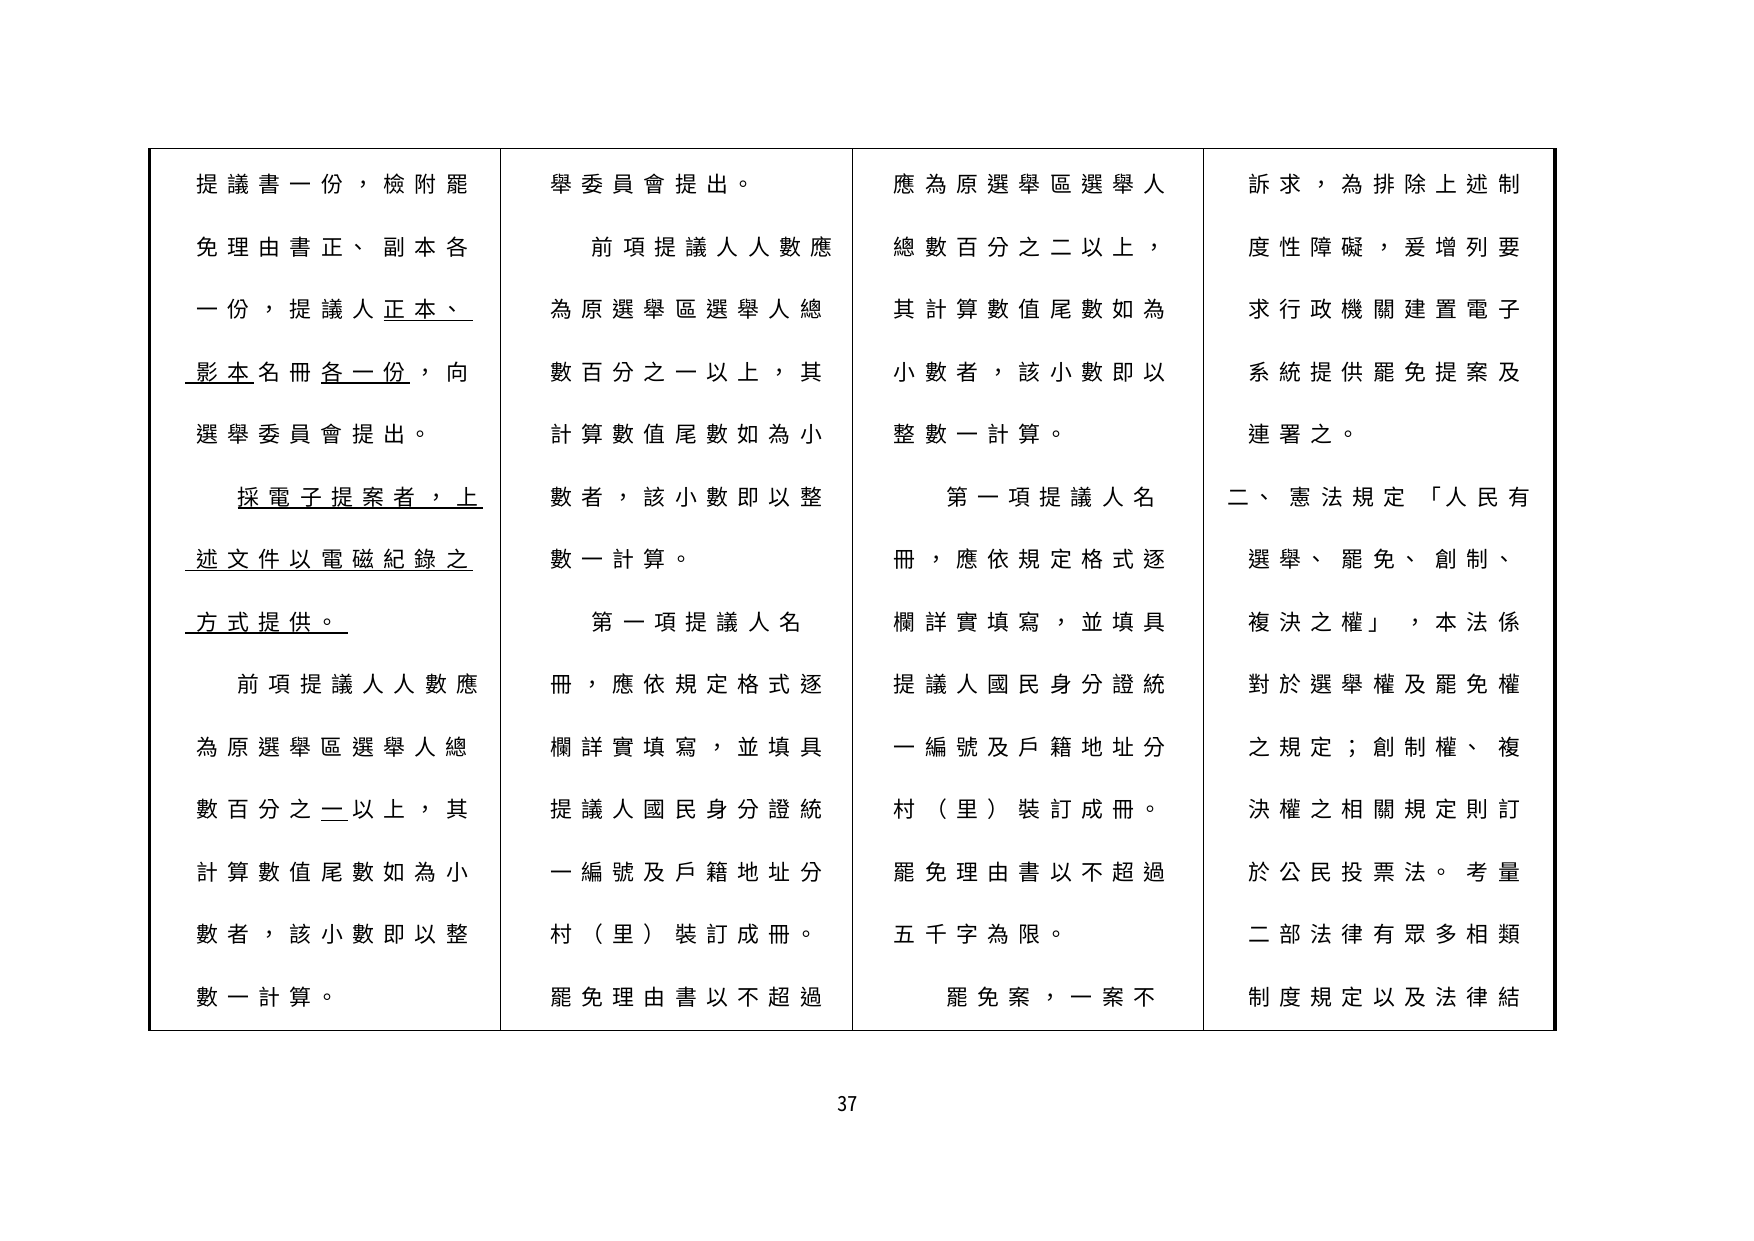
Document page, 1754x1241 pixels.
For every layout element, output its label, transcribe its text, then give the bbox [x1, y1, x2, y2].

table_cell 應為原選舉區選舉人總數百分之二以上，其計算數值尾數如為小數者，該小數即以整數一計算。 第一項提議人名冊，應依規定格式逐欄詳實填寫，並填具提議人國民身分證統一編號及戶籍地址分村（里）裝訂成冊。罷免理由書以不超過五千字為限。 罷免案，一案不 [853, 149, 1203, 1030]
table_cell 舉委員會提出。 前項提議人人數應為原選舉區選舉人總數百分之一以上，其計算數值尾數如為小數者，該小數即以整數一計算。 第一項提議人名冊，應依規定格式逐欄詳實填寫，並填具提議人國民身分證統一編號及戶籍地址分村（里）裝訂成冊。罷免理由書以不超過 [501, 149, 852, 1030]
table_cell 提議書一份，檢附罷免理由書正、副本各一份，提議人正本、影本名冊各一份，向選舉委員會提出。 採電子提案者，上述文件以電磁紀錄之方式提供。 前項提議人人數應為原選舉區選舉人總數百分之一以上，其計算數值尾數如為小數者，該小數即以整數一計算。 [151, 149, 500, 1030]
table_cell 訴求，為排除上述制度性障礙，爰增列要求行政機關建置電子系統提供罷免提案及連署之。 二、憲法規定「人民有選舉、罷免、創制、複決之權」，本法係對於選舉權及罷免權之規定；創制權、複決權之相關規定則訂於公民投票法。考量二部法律有眾多相類制度規定以及法律結 [1204, 149, 1553, 1030]
